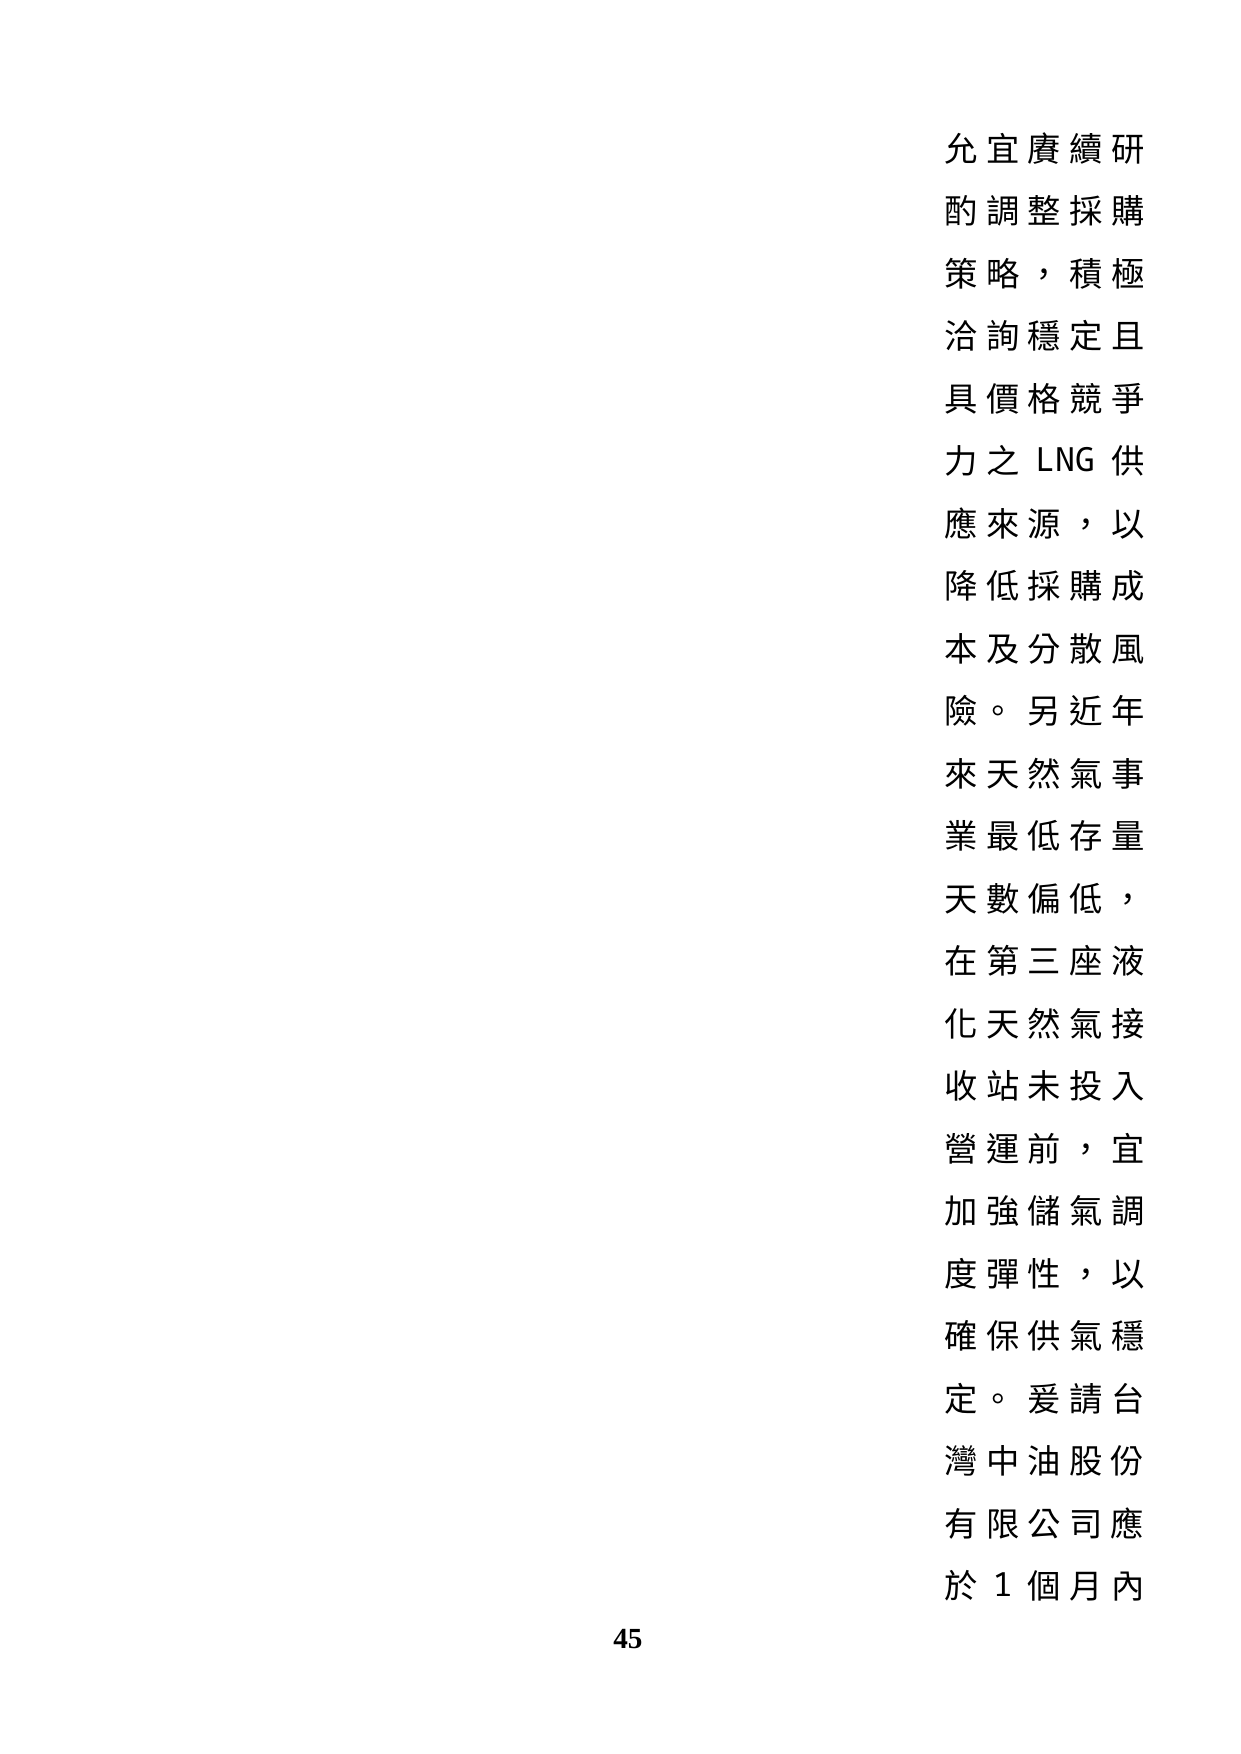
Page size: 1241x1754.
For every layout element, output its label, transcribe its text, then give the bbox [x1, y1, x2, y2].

list 台灣中油股份有限公司為配合政府擴大天然氣使用之能源政策，以及充分穩定供應國內天然氣新增需求，將「多元能源來源，確保穩定供應」列為110年度策略目標之一。台灣中油公司宜積極洽詢穩定且具價格競爭力之LNG供應來源：我國98%以上天然氣依賴進口，詢據該公司提供資料，108年度進口天然氣約1,658萬噸，其中自卡達(28.17%)、澳洲(26.48%)、馬來西亞(14.96%)、俄羅斯(8.93%)與巴布亞紐幾內亞(8.75%)等5個國家進口數量最多，且以中長期合約居多(占比89.63%)；109年1至8月約進口天然氣1,169萬噸，其中自卡達(28.31%)、澳洲(24.29%)、俄羅斯(16%)、巴布亞紐幾內亞(9.41%)及印尼(6.42%)等5個國家進口數量最多，且以中長期合約居多(占比78.96%)。台灣中油公司宜於貨源穩定供應基礎下，參考國際市場趨勢，逐步調整長、短期合約及現貨市場之配比與採購策略，並積極洽詢穩定且具價格競爭力之LNG供應來源，以降低採購成本及分散風險。天然氣事業存量天數仍偏低，宜妥為因應：台灣中油公司液化天然氣進口後尚需仰賴後端設備完備方能順利運作。是以，天然氣儲運基礎設備之良窳及能否足敷中長期使用，攸關我國天然氣供應穩定安全，並影響下游產業健全發展。鑑於LNG之運輸、儲存需鉅額投資，且天然氣發電成本較高，目前國內LNG營運週轉天數，較煤炭(30天)及石油(60天)安全存量天數相對低。然為預防短期不確定因素發生，如夏季颱風侵襲、冬季東北季風、海域封鎖、船隻故障、政治因素、戰爭等導致供氣中斷問題，維持一定儲氣量以確保天然氣供應安全仍有其必要。綜上，台灣中油公司為配合政府擴大天然氣使用之能源政策，以及充分穩定供應國內天然氣新增需求，允宜賡續研酌調整採購策略，積極洽詢穩定且具價格競爭力之LNG供應來源，以降低採購成本及分散風險。另近年來天然氣事業最低存量天數偏低，在第三座液化天然氣接收站未投入營運前，宜加強儲氣調度彈性，以確保供氣穩定。爰請台灣中油股份有限公司應於1個月內提出處理進度說明書面報告送立法院經濟委員會。 [824, 105, 1148, 1605]
